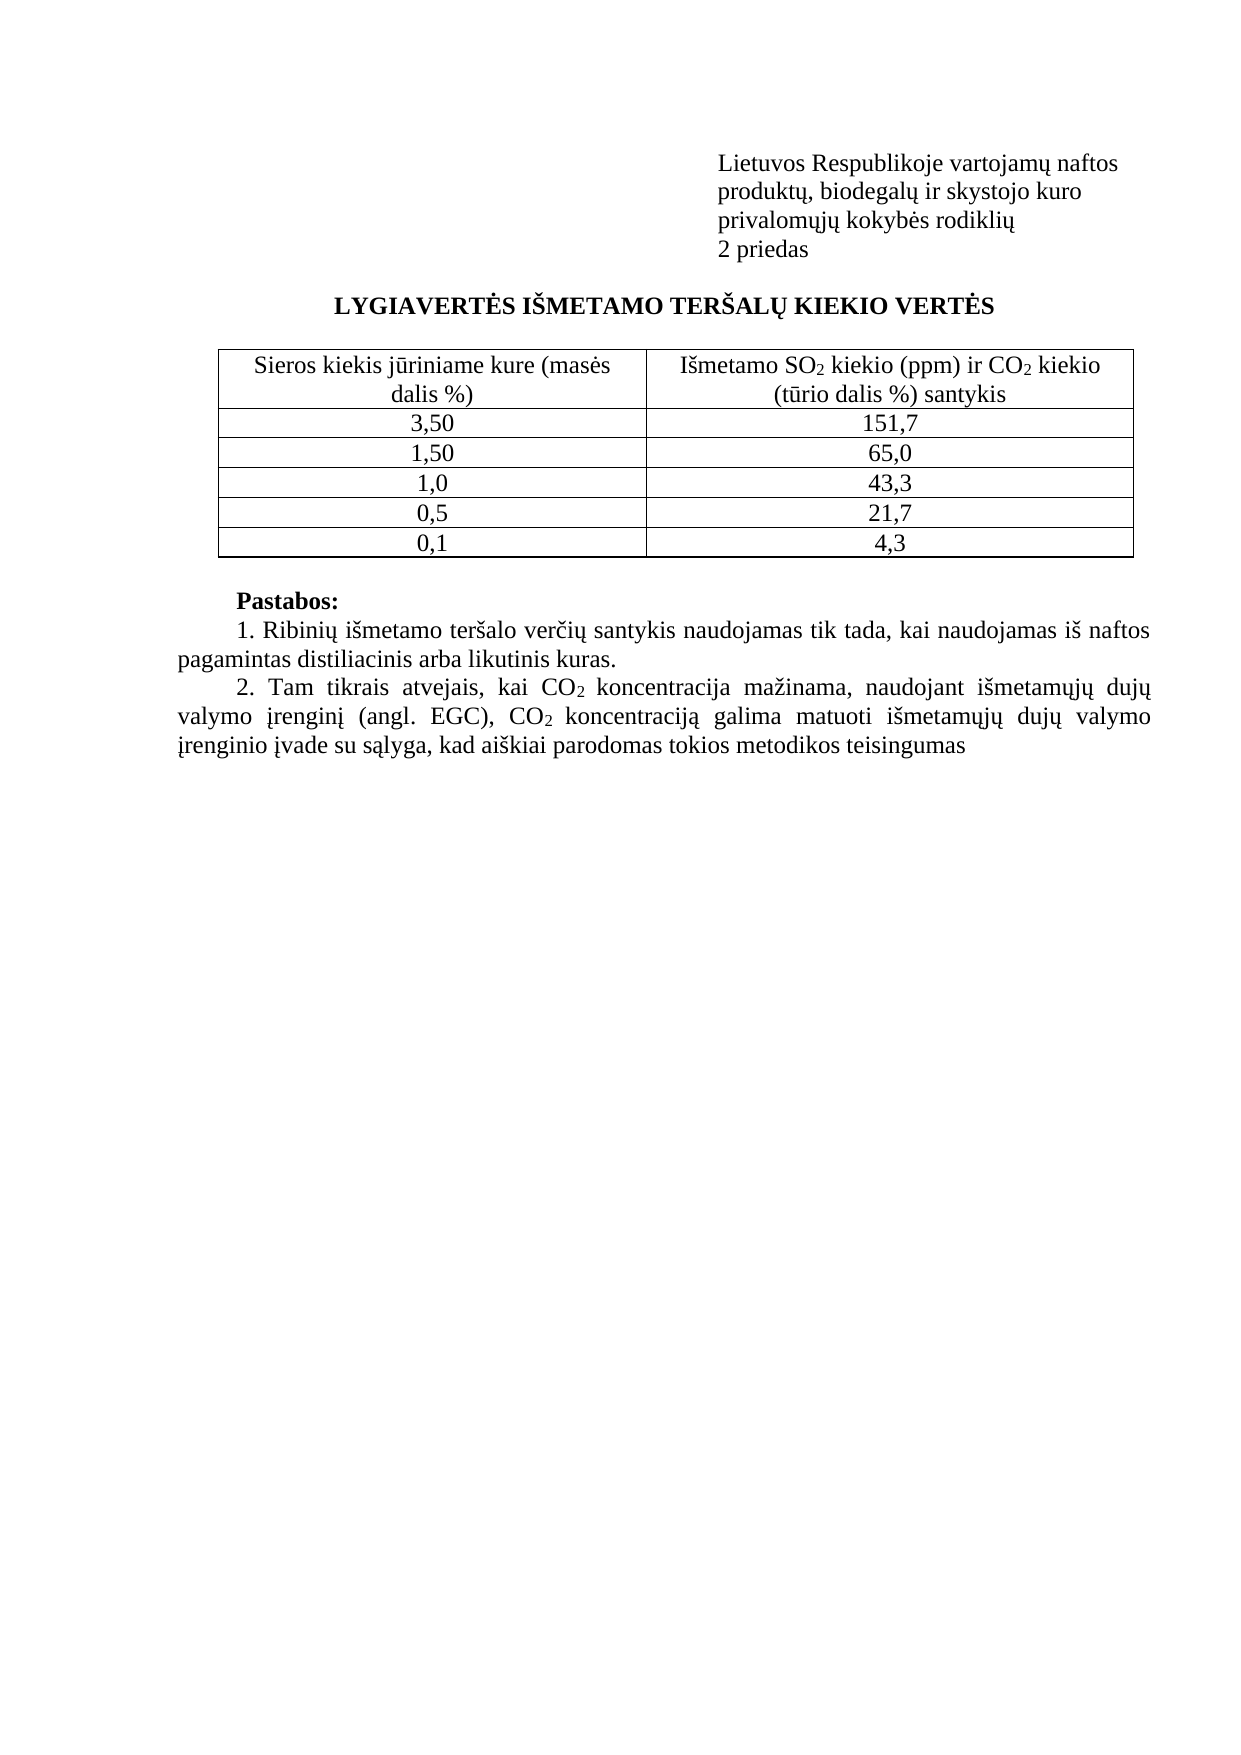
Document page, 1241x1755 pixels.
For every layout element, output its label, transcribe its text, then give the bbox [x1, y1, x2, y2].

text LYGIAVERTĖS IŠMETAMO TERŠALŲ KIEKIO VERTĖS [177, 291, 1152, 320]
text 1. Ribinių išmetamo teršalo verčių santykis naudojamas tik tada, kai naudojamas iš naftos pagamintas distiliacinis arba likutinis kuras. [177, 615, 1152, 672]
text 2 priedas [582, 234, 1152, 263]
table_cell 151,7 [647, 409, 1133, 437]
table_cell 21,7 [647, 498, 1133, 527]
text Lietuvos Respublikoje vartojamų naftos produktų, biodegalų ir skystojo kuro [717, 148, 1152, 205]
table_header Išmetamo SO2 kiekio (ppm) ir CO2 kiekio (tūrio dalis %) santykis [647, 350, 1133, 407]
text privalomųjų kokybės rodiklių [582, 205, 1152, 234]
text Pastabos: [177, 586, 1152, 615]
table_cell 1,0 [219, 468, 646, 497]
table_cell 0,5 [219, 498, 646, 527]
table_cell 65,0 [647, 438, 1133, 467]
text 2. Tam tikrais atvejais, kai CO2 koncentracija mažinama, naudojant išmetamųjų dujų valymo įrenginį (angl. EGC), CO2 koncentraciją galima matuoti išmetamųjų dujų valymo įrenginio įvade su sąlyga, kad aiškiai parodomas tokios metodikos teisingumas [177, 672, 1152, 759]
table_cell 3,50 [219, 409, 646, 437]
table_cell 43,3 [647, 468, 1133, 497]
table_cell 4,3 [647, 528, 1133, 556]
table_header Sieros kiekis jūriniame kure (masės dalis %) [219, 350, 646, 407]
table_cell 0,1 [219, 528, 646, 556]
table_cell 1,50 [219, 438, 646, 467]
